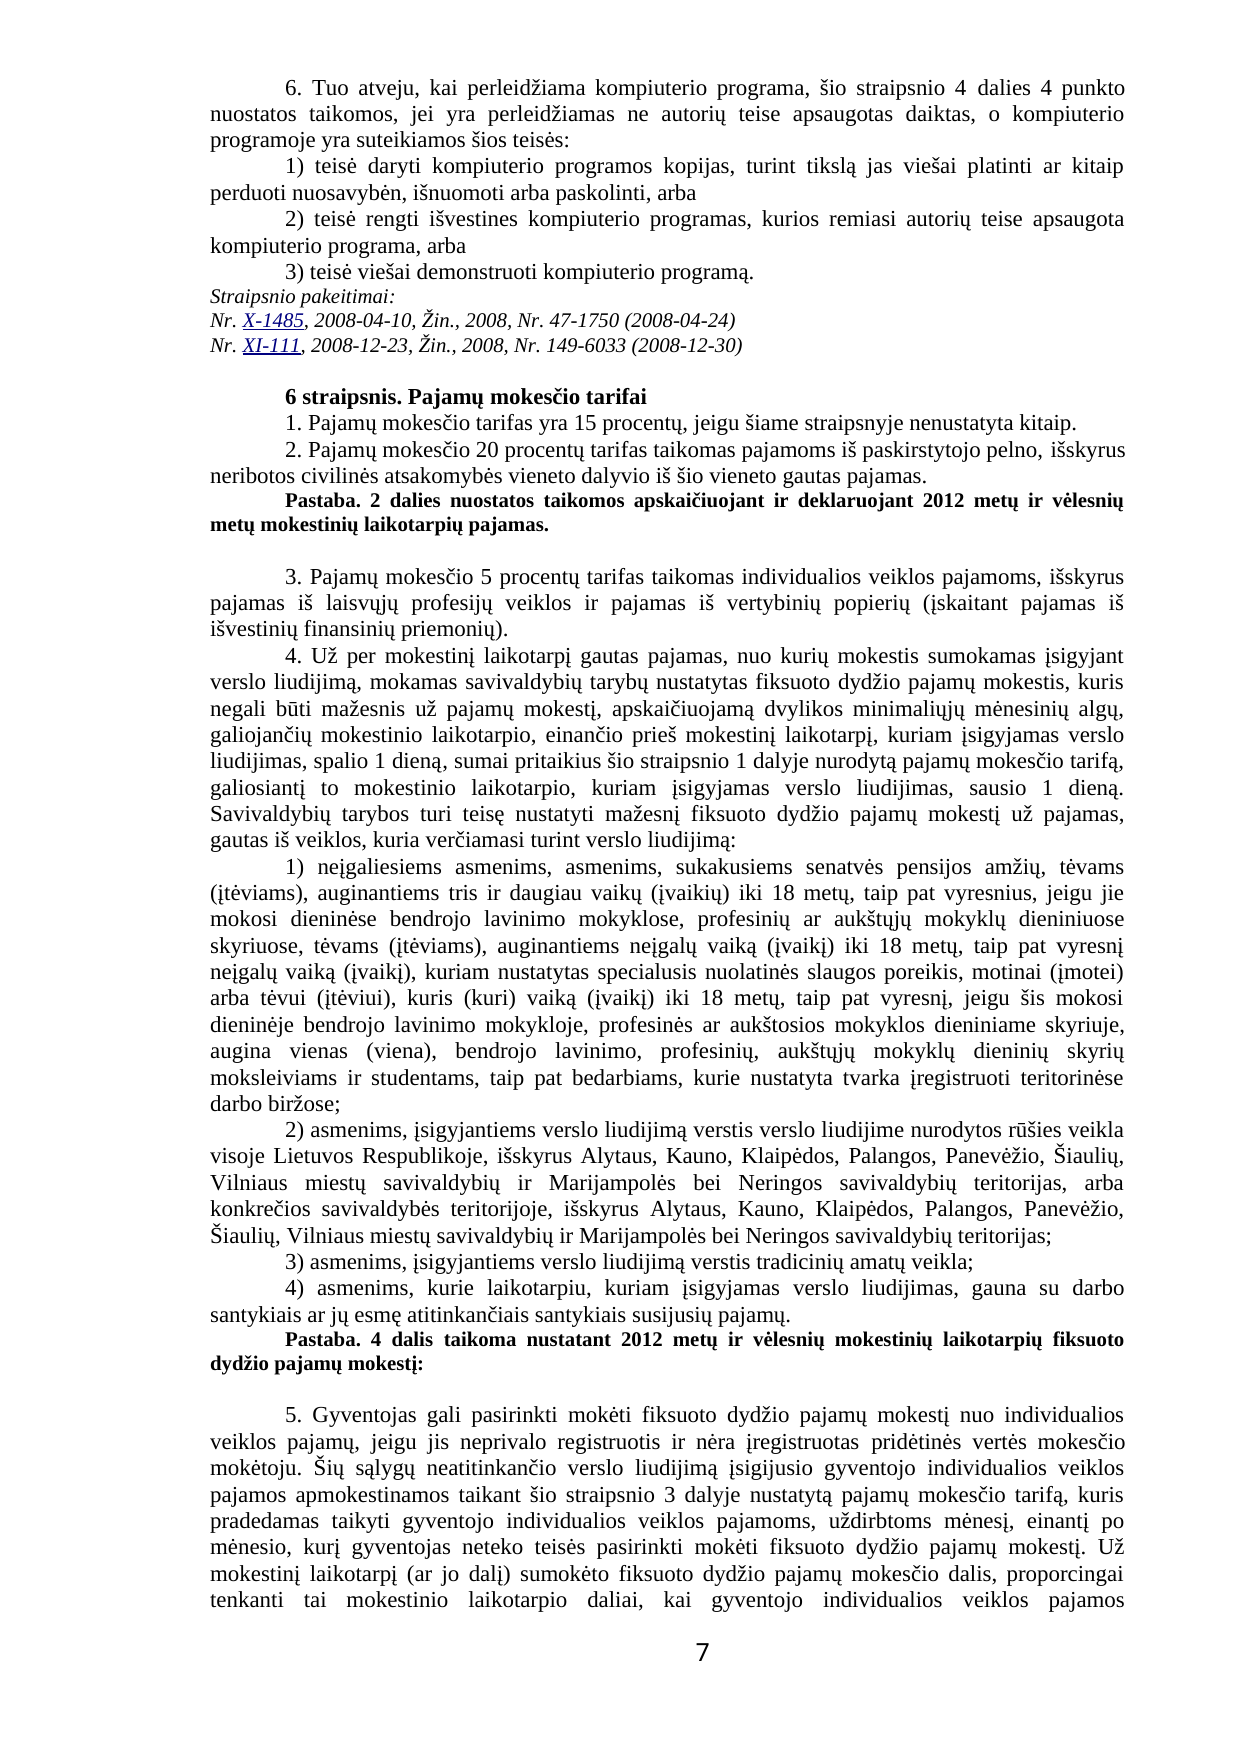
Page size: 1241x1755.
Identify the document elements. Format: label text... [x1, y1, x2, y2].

text 1) teisė daryti kompiuterio programos kopijas, turint tikslą jas viešai platinti ar kitaip perduoti nuosavybėn, išnuomoti arba paskolinti, arba [210, 153, 1126, 205]
text Pastaba. 4 dalis taikoma nustatant 2012 metų ir vėlesnių mokestinių laikotarpių fiksuoto dydžio pajamų mokestį: [210, 1327, 1126, 1375]
text 4) asmenims, kurie laikotarpiu, kuriam įsigyjamas verslo liudijimas, gauna su darbo santykiais ar jų esmę atitinkančiais santykiais susijusių pajamų. [210, 1274, 1126, 1327]
text Straipsnio pakeitimai: [210, 284, 1126, 308]
text 5. Gyventojas gali pasirinkti mokėti fiksuoto dydžio pajamų mokestį nuo individualios veiklos pajamų, jeigu jis neprivalo registruotis ir nėra įregistruotas pridėtinės vertės mokesčio mokėtoju. Šių sąlygų neatitinkančio verslo liudijimą įsigijusio gyventojo individualios veiklos pajamos apmokestinamos taikant šio straipsnio 3 dalyje nustatytą pajamų mokesčio tarifą, kuris pradedamas taikyti gyventojo individualios veiklos pajamoms, uždirbtoms mėnesį, einantį po mėnesio, kurį gyventojas neteko teisės pasirinkti mokėti fiksuoto dydžio pajamų mokestį. Už mokestinį laikotarpį (ar jo dalį) sumokėto fiksuoto dydžio pajamų mokesčio dalis, proporcingai tenkanti tai mokestinio laikotarpio daliai, kai gyventojo individualios veiklos pajamos [210, 1402, 1126, 1612]
text 3) teisė viešai demonstruoti kompiuterio programą. [210, 258, 1126, 284]
text 3) asmenims, įsigyjantiems verslo liudijimą verstis tradicinių amatų veikla; [210, 1248, 1126, 1274]
text 6. Tuo atveju, kai perleidžiama kompiuterio programa, šio straipsnio 4 dalies 4 punkto nuostatos taikomos, jei yra perleidžiamas ne autorių teise apsaugotas daiktas, o kompiuterio programoje yra suteikiamos šios teisės: [210, 73, 1126, 153]
text 2) asmenims, įsigyjantiems verslo liudijimą verstis verslo liudijime nurodytos rūšies veikla visoje Lietuvos Respublikoje, išskyrus Alytaus, Kauno, Klaipėdos, Palangos, Panevėžio, Šiaulių, Vilniaus miestų savivaldybių ir Marijampolės bei Neringos savivaldybių teritorijas, arba konkrečios savivaldybės teritorijoje, išskyrus Alytaus, Kauno, Klaipėdos, Palangos, Panevėžio, Šiaulių, Vilniaus miestų savivaldybių ir Marijampolės bei Neringos savivaldybių teritorijas; [210, 1116, 1126, 1248]
text 6 straipsnis. Pajamų mokesčio tarifai [210, 383, 1126, 409]
text 4. Už per mokestinį laikotarpį gautas pajamas, nuo kurių mokestis sumokamas įsigyjant verslo liudijimą, mokamas savivaldybių tarybų nustatytas fiksuoto dydžio pajamų mokestis, kuris negali būti mažesnis už pajamų mokestį, apskaičiuojamą dvylikos minimaliųjų mėnesinių algų, galiojančių mokestinio laikotarpio, einančio prieš mokestinį laikotarpį, kuriam įsigyjamas verslo liudijimas, spalio 1 dieną, sumai pritaikius šio straipsnio 1 dalyje nurodytą pajamų mokesčio tarifą, galiosiantį to mokestinio laikotarpio, kuriam įsigyjamas verslo liudijimas, sausio 1 dieną. Savivaldybių tarybos turi teisę nustatyti mažesnį fiksuoto dydžio pajamų mokestį už pajamas, gautas iš veiklos, kuria verčiamasi turint verslo liudijimą: [210, 642, 1126, 853]
text 2. Pajamų mokesčio 20 procentų tarifas taikomas pajamoms iš paskirstytojo pelno, išskyrus neribotos civilinės atsakomybės vieneto dalyvio iš šio vieneto gautas pajamas. [210, 436, 1126, 488]
text 3. Pajamų mokesčio 5 procentų tarifas taikomas individualios veiklos pajamoms, išskyrus pajamas iš laisvųjų profesijų veiklos ir pajamas iš vertybinių popierių (įskaitant pajamas iš išvestinių finansinių priemonių). [210, 563, 1126, 642]
text Pastaba. 2 dalies nuostatos taikomos apskaičiuojant ir deklaruojant 2012 metų ir vėlesnių metų mokestinių laikotarpių pajamas. [210, 488, 1126, 536]
text 2) teisė rengti išvestines kompiuterio programas, kurios remiasi autorių teise apsaugota kompiuterio programa, arba [210, 205, 1126, 258]
text Nr. XI-111, 2008-12-23, Žin., 2008, Nr. 149-6033 (2008-12-30) [210, 332, 1126, 357]
text 1. Pajamų mokesčio tarifas yra 15 procentų, jeigu šiame straipsnyje nenustatyta kitaip. [210, 409, 1126, 436]
text 1) neįgaliesiems asmenims, asmenims, sukakusiems senatvės pensijos amžių, tėvams (įtėviams), auginantiems tris ir daugiau vaikų (įvaikių) iki 18 metų, taip pat vyresnius, jeigu jie mokosi dieninėse bendrojo lavinimo mokyklose, profesinių ar aukštųjų mokyklų dieniniuose skyriuose, tėvams (įtėviams), auginantiems neįgalų vaiką (įvaikį) iki 18 metų, taip pat vyresnį neįgalų vaiką (įvaikį), kuriam nustatytas specialusis nuolatinės slaugos poreikis, motinai (įmotei) arba tėvui (įtėviui), kuris (kuri) vaiką (įvaikį) iki 18 metų, taip pat vyresnį, jeigu šis mokosi dieninėje bendrojo lavinimo mokykloje, profesinės ar aukštosios mokyklos dieniniame skyriuje, augina vienas (viena), bendrojo lavinimo, profesinių, aukštųjų mokyklų dieninių skyrių moksleiviams ir studentams, taip pat bedarbiams, kurie nustatyta tvarka įregistruoti teritorinėse darbo biržose; [210, 853, 1126, 1116]
text Nr. X-1485, 2008-04-10, Žin., 2008, Nr. 47-1750 (2008-04-24) [210, 308, 1126, 332]
